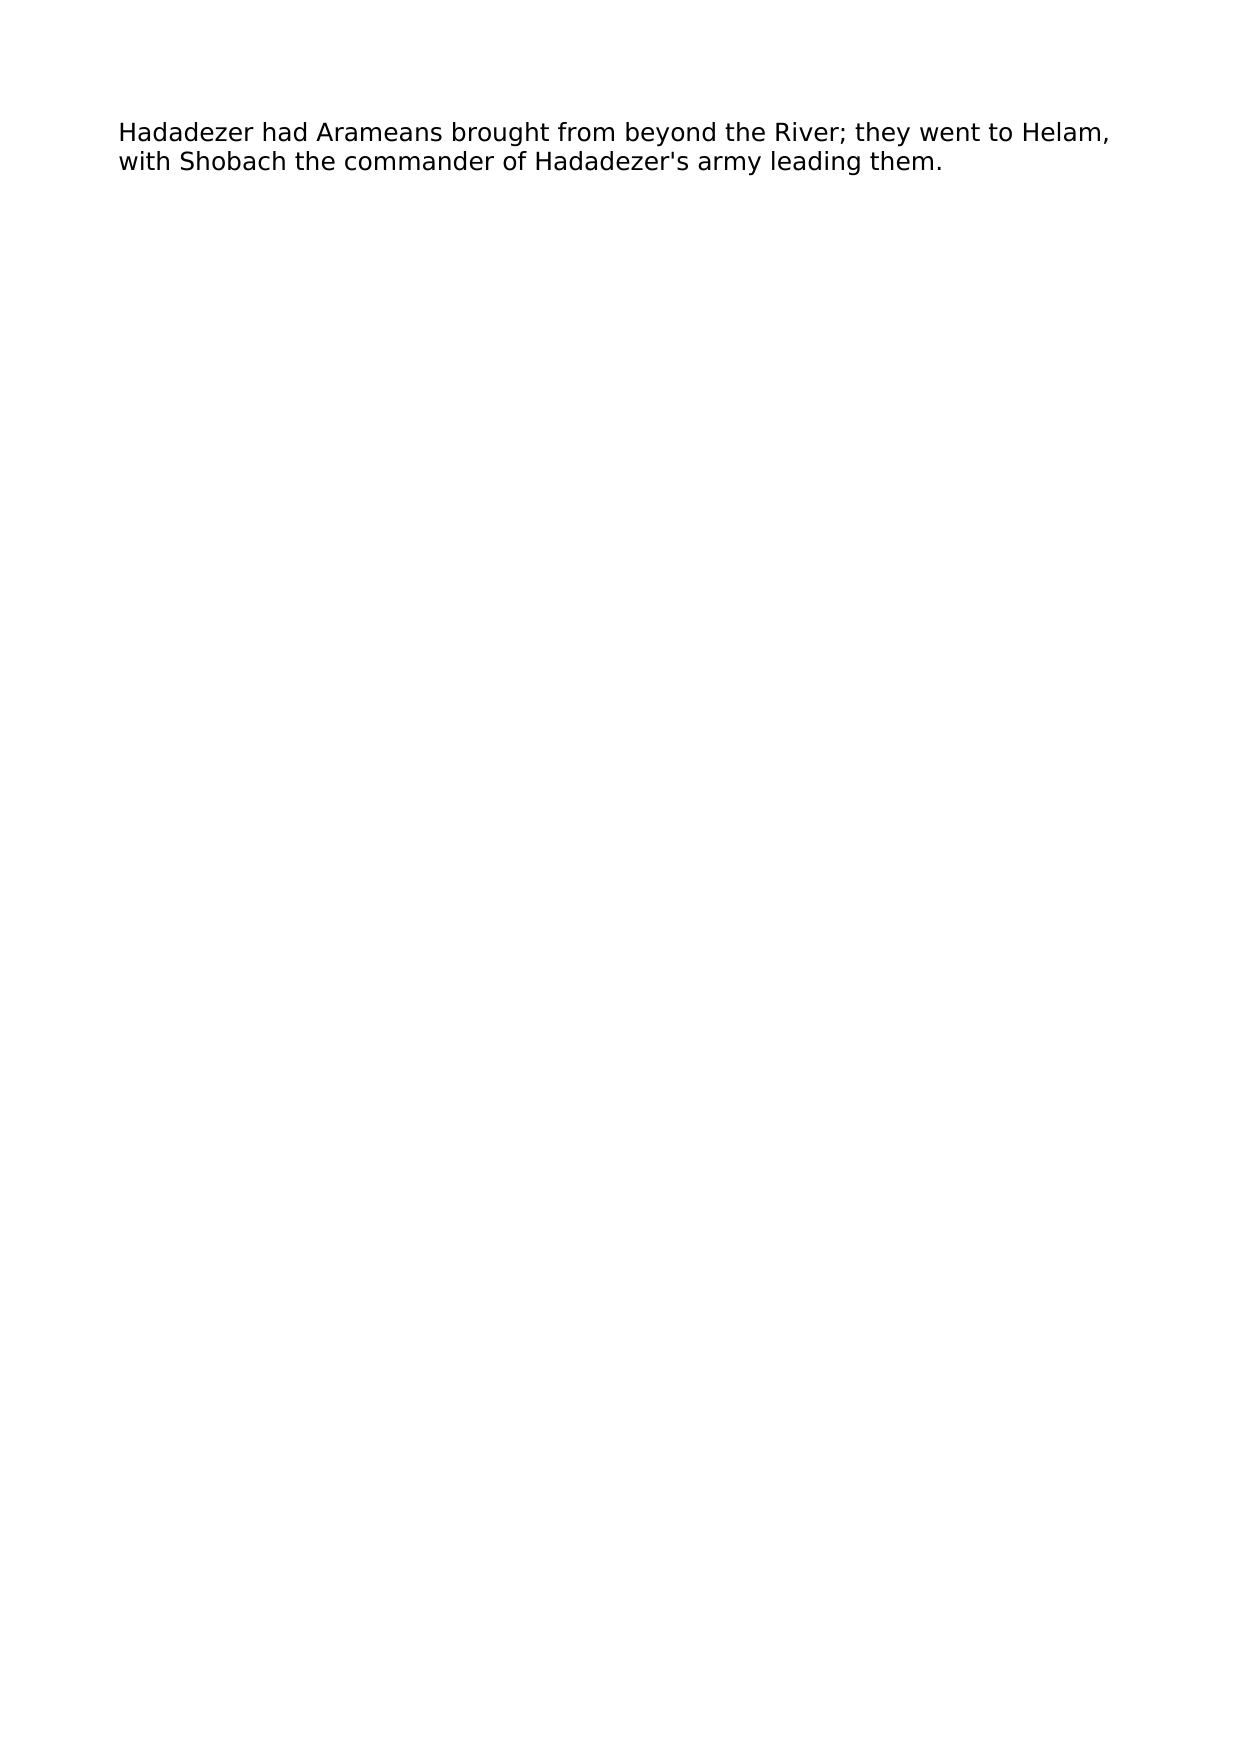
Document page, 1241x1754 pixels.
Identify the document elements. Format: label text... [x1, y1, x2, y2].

text Hadadezer had Arameans brought from beyond the River; they went to Helam, with Shobach the commander of Hadadezer's army leading them. [118, 118, 1122, 176]
